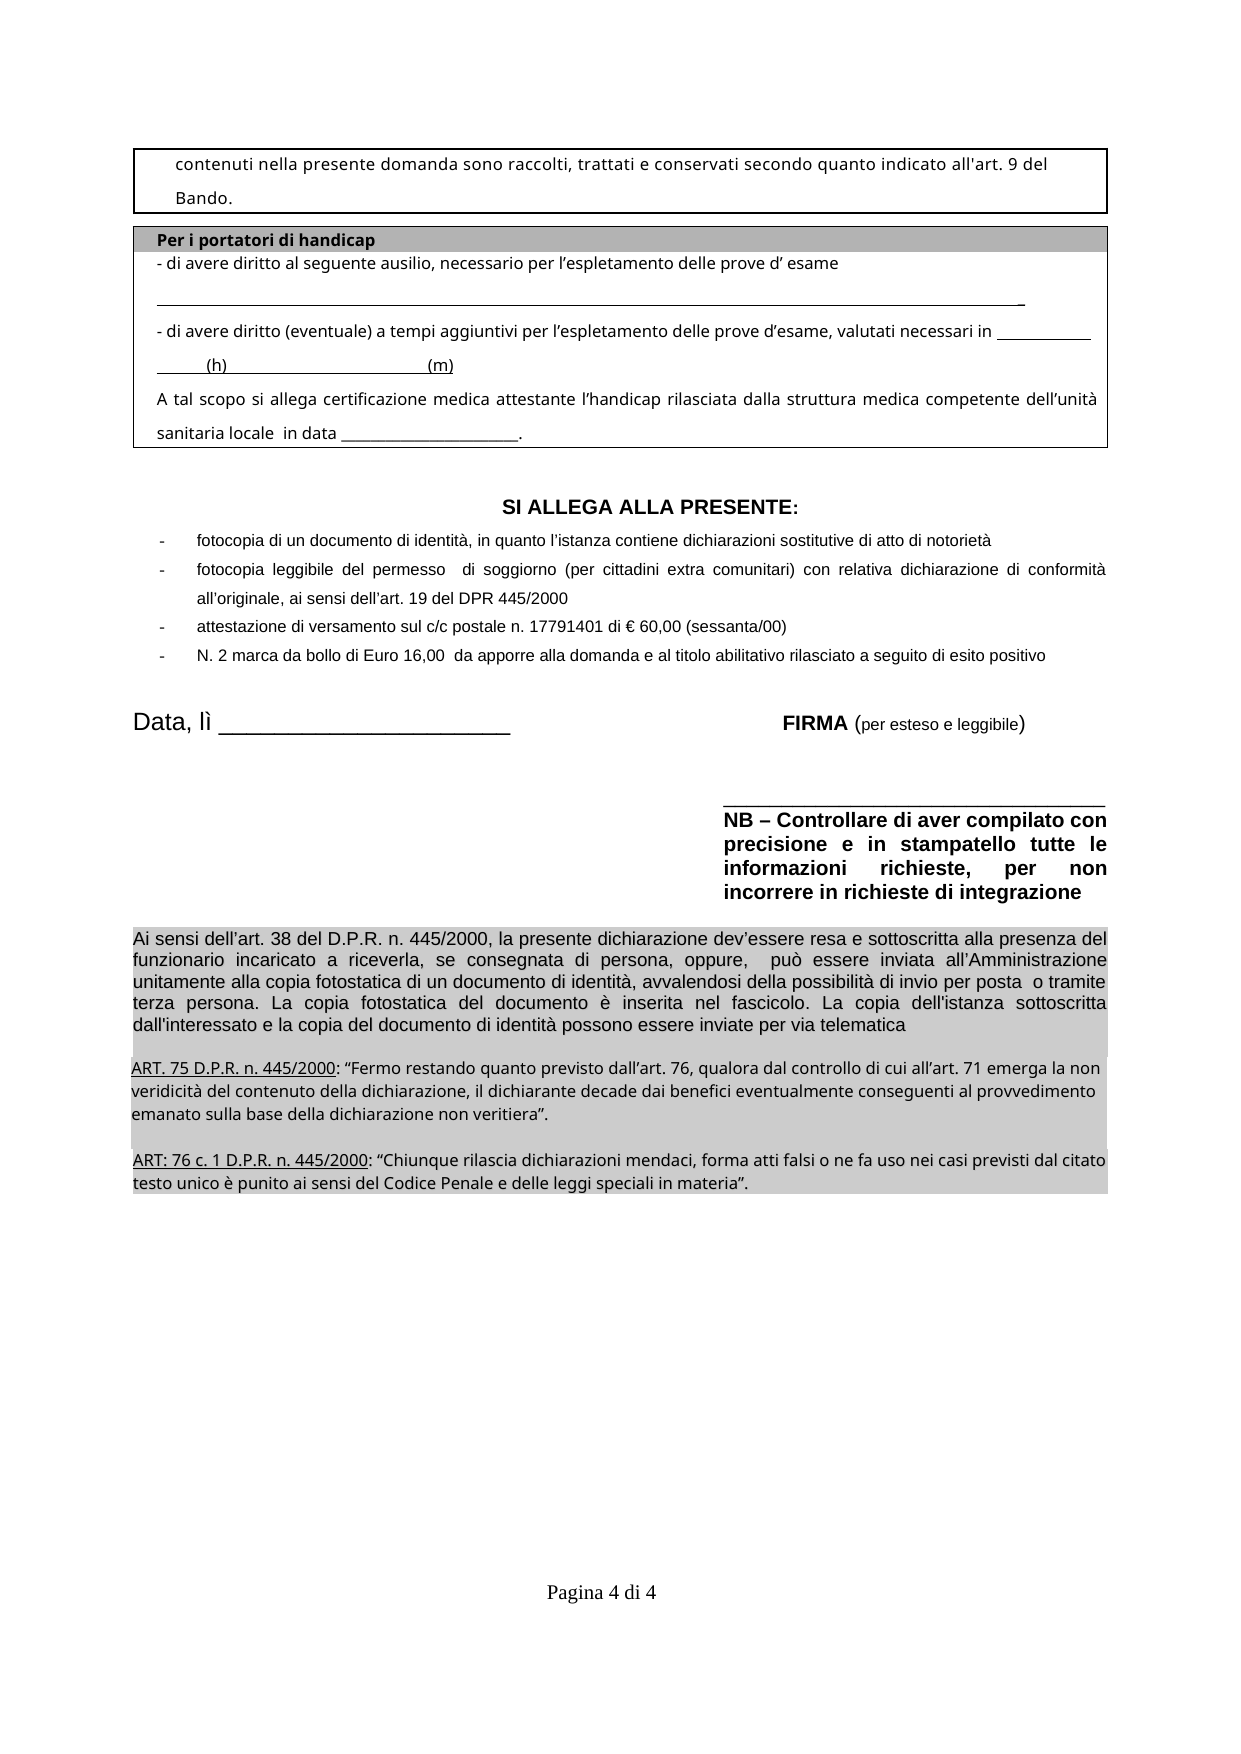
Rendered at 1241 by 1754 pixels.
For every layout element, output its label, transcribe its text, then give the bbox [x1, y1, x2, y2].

text - di avere diritto al seguente ausilio, necessario per l’espletamento delle prove d’ esame [134, 248, 1107, 274]
list fotocopia leggibile del permesso di soggiorno (per cittadini extra comunitari) con relativa dichiarazione di conformità all’originale, ai sensi dell’art. 19 del DPR 445/2000 [159, 560, 1108, 608]
list contenuti nella presente domanda sono raccolti, trattati e conservati secondo quanto indicato all'art. 9 del Bando. [135, 150, 1106, 212]
subtitle ART. 75 D.P.R. n. 445/2000: “Fermo restando quanto previsto dall’art. 76, qualora dal controllo di cui all’art. 71 emerga la non veridicità del contenuto della dichiarazione, il dichiarante decade dai benefici eventualmente conseguenti al provvedimento emanato sulla base della dichiarazione non veritiera”. [131, 1057, 1107, 1125]
list attestazione di versamento sul c/c postale n. 17791401 di € 60,00 (sessanta/00) [159, 617, 1108, 636]
text NB – Controllare di aver compilato con precisione e in stampatello tutte le informazioni richieste, per non incorrere in richieste di integrazione [723, 808, 1108, 903]
text ART: 76 c. 1 D.P.R. n. 445/2000: “Chiunque rilascia dichiarazioni mendaci, forma atti falsi o ne fa uso nei casi previsti dal citato testo unico è punito ai sensi del Codice Penale e delle leggi speciali in materia”. [133, 1149, 1108, 1194]
text _ [134, 282, 1107, 308]
list fotocopia di un documento di identità, in quanto l’istanza contiene dichiarazioni sostitutive di atto di notorietà [159, 531, 1108, 550]
text SI ALLEGA ALLA PRESENTE: [502, 495, 1108, 519]
list N. 2 marca da bollo di Euro 16,00 da apporre alla domanda e al titolo abilitativo rilasciato a seguito di esito positivo [159, 646, 1108, 665]
text Data, lì _____________________ FIRMA (per esteso e leggibile) [133, 707, 1108, 736]
text _________________________________ [723, 760, 1108, 808]
text A tal scopo si allega certificazione medica attestante l’handicap rilasciata dalla struttura medica competente dell’unità sanitaria locale in data ________________________. [134, 385, 1107, 447]
text Per i portatori di handicap [134, 227, 1107, 248]
text Ai sensi dell’art. 38 del D.P.R. n. 445/2000, la presente dichiarazione dev’essere resa e sottoscritta alla presenza del funzionario incaricato a riceverla, se consegnata di persona, oppure, può essere inviata all’Amministrazione unitamente alla copia fotostatica di un documento di identità, avvalendosi della possibilità di invio per posta o tramite terza persona. La copia fotostatica del documento è inserita nel fascicolo. La copia dell'istanza sottoscritta dall'interessato e la copia del documento di identità possono essere inviate per via telematica [133, 927, 1108, 1035]
text - di avere diritto (eventuale) a tempi aggiuntivi per l’espletamento delle prove d’esame, valutati necessari in (h) (m) [134, 317, 1107, 376]
